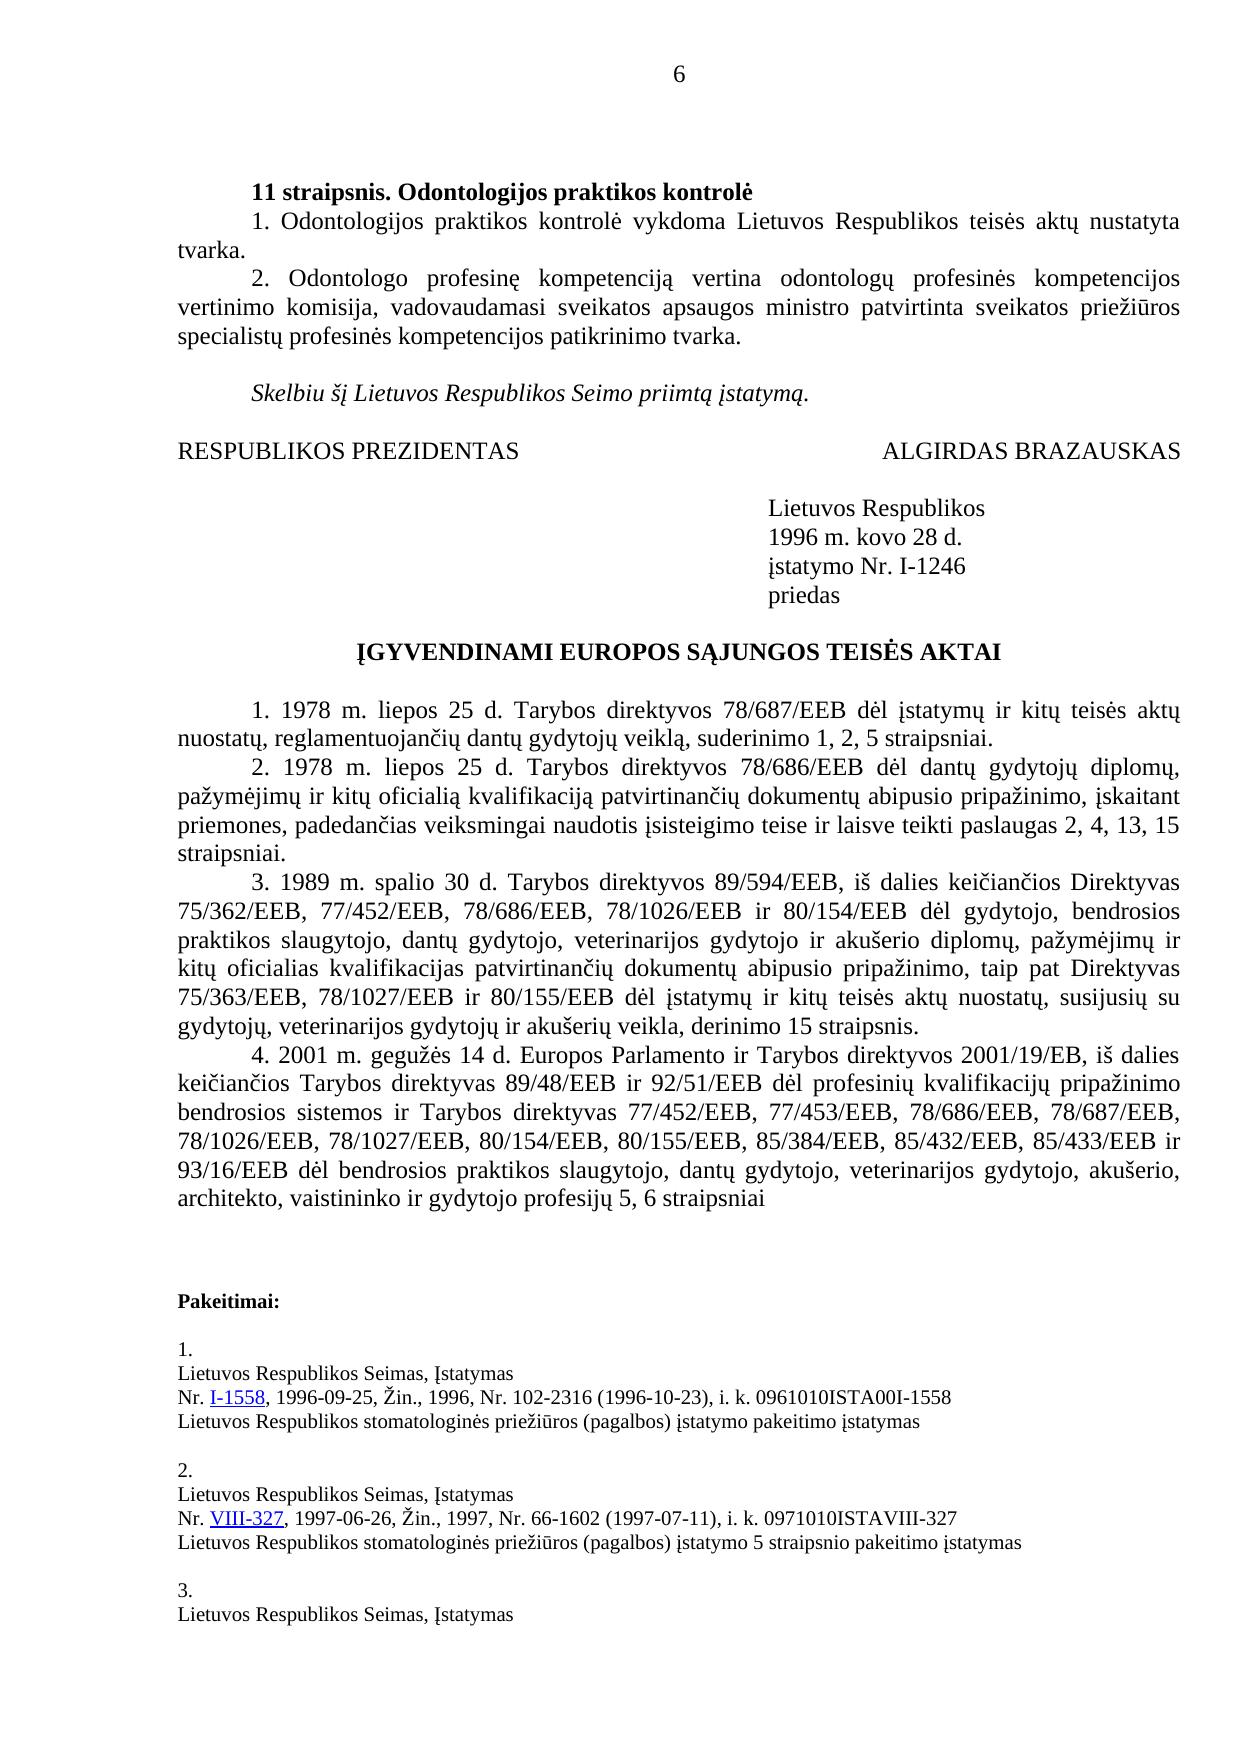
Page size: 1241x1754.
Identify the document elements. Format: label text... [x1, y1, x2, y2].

text Nr. VIII-327, 1997-06-26, Žin., 1997, Nr. 66-1602 (1997-07-11), i. k. 0971010ISTAVIII-327 [177, 1506, 1181, 1530]
text Pakeitimai: [177, 1289, 1181, 1313]
text Nr. I-1558, 1996-09-25, Žin., 1996, Nr. 102-2316 (1996-10-23), i. k. 0961010ISTA00I-1558 [177, 1385, 1181, 1409]
text 2. [177, 1457, 1181, 1482]
text Lietuvos Respublikos [177, 493, 1181, 522]
text Lietuvos Respublikos stomatologinės priežiūros (pagalbos) įstatymo 5 straipsnio pakeitimo įstatymas [177, 1530, 1181, 1554]
text Lietuvos Respublikos stomatologinės priežiūros (pagalbos) įstatymo pakeitimo įstatymas [177, 1409, 1181, 1433]
text 1. [177, 1337, 1181, 1361]
text 1996 m. kovo 28 d. [177, 522, 1181, 551]
text 3. [177, 1578, 1181, 1602]
text 1. Odontologijos praktikos kontrolė vykdoma Lietuvos Respublikos teisės aktų nustatyta tvarka. [177, 206, 1181, 263]
text 11 straipsnis. Odontologijos praktikos kontrolė [177, 177, 1181, 206]
text 4. 2001 m. gegužės 14 d. Europos Parlamento ir Tarybos direktyvos 2001/19/EB, iš dalies keičiančios Tarybos direktyvas 89/48/EEB ir 92/51/EEB dėl profesinių kvalifikacijų pripažinimo bendrosios sistemos ir Tarybos direktyvas 77/452/EEB, 77/453/EEB, 78/686/EEB, 78/687/EEB, 78/1026/EEB, 78/1027/EEB, 80/154/EEB, 80/155/EEB, 85/384/EEB, 85/432/EEB, 85/433/EEB ir 93/16/EEB dėl bendrosios praktikos slaugytojo, dantų gydytojo, veterinarijos gydytojo, akušerio, architekto, vaistininko ir gydytojo profesijų 5, 6 straipsniai [177, 1040, 1181, 1212]
text Lietuvos Respublikos Seimas, Įstatymas [177, 1361, 1181, 1385]
text Įgyvendinami Europos Sąjungos teisės aktai [177, 637, 1181, 666]
text RESPUBLIKOS PREZIDENTAS ALGIRDAS BRAZAUSKAS [177, 436, 1181, 465]
text 2. 1978 m. liepos 25 d. Tarybos direktyvos 78/686/EEB dėl dantų gydytojų diplomų, pažymėjimų ir kitų oficialią kvalifikaciją patvirtinančių dokumentų abipusio pripažinimo, įskaitant priemones, padedančias veiksmingai naudotis įsisteigimo teise ir laisve teikti paslaugas 2, 4, 13, 15 straipsniai. [177, 752, 1181, 867]
text Lietuvos Respublikos Seimas, Įstatymas [177, 1482, 1181, 1506]
text Skelbiu šį Lietuvos Respublikos Seimo priimtą įstatymą. [177, 378, 1181, 407]
text įstatymo Nr. I-1246 [177, 551, 1181, 580]
text Lietuvos Respublikos Seimas, Įstatymas [177, 1602, 1181, 1626]
text priedas [177, 580, 1181, 608]
text 3. 1989 m. spalio 30 d. Tarybos direktyvos 89/594/EEB, iš dalies keičiančios Direktyvas 75/362/EEB, 77/452/EEB, 78/686/EEB, 78/1026/EEB ir 80/154/EEB dėl gydytojo, bendrosios praktikos slaugytojo, dantų gydytojo, veterinarijos gydytojo ir akušerio diplomų, pažymėjimų ir kitų oficialias kvalifikacijas patvirtinančių dokumentų abipusio pripažinimo, taip pat Direktyvas 75/363/EEB, 78/1027/EEB ir 80/155/EEB dėl įstatymų ir kitų teisės aktų nuostatų, susijusių su gydytojų, veterinarijos gydytojų ir akušerių veikla, derinimo 15 straipsnis. [177, 867, 1181, 1040]
text 2. Odontologo profesinę kompetenciją vertina odontologų profesinės kompetencijos vertinimo komisija, vadovaudamasi sveikatos apsaugos ministro patvirtinta sveikatos priežiūros specialistų profesinės kompetencijos patikrinimo tvarka. [177, 263, 1181, 350]
text 1. 1978 m. liepos 25 d. Tarybos direktyvos 78/687/EEB dėl įstatymų ir kitų teisės aktų nuostatų, reglamentuojančių dantų gydytojų veiklą, suderinimo 1, 2, 5 straipsniai. [177, 695, 1181, 752]
